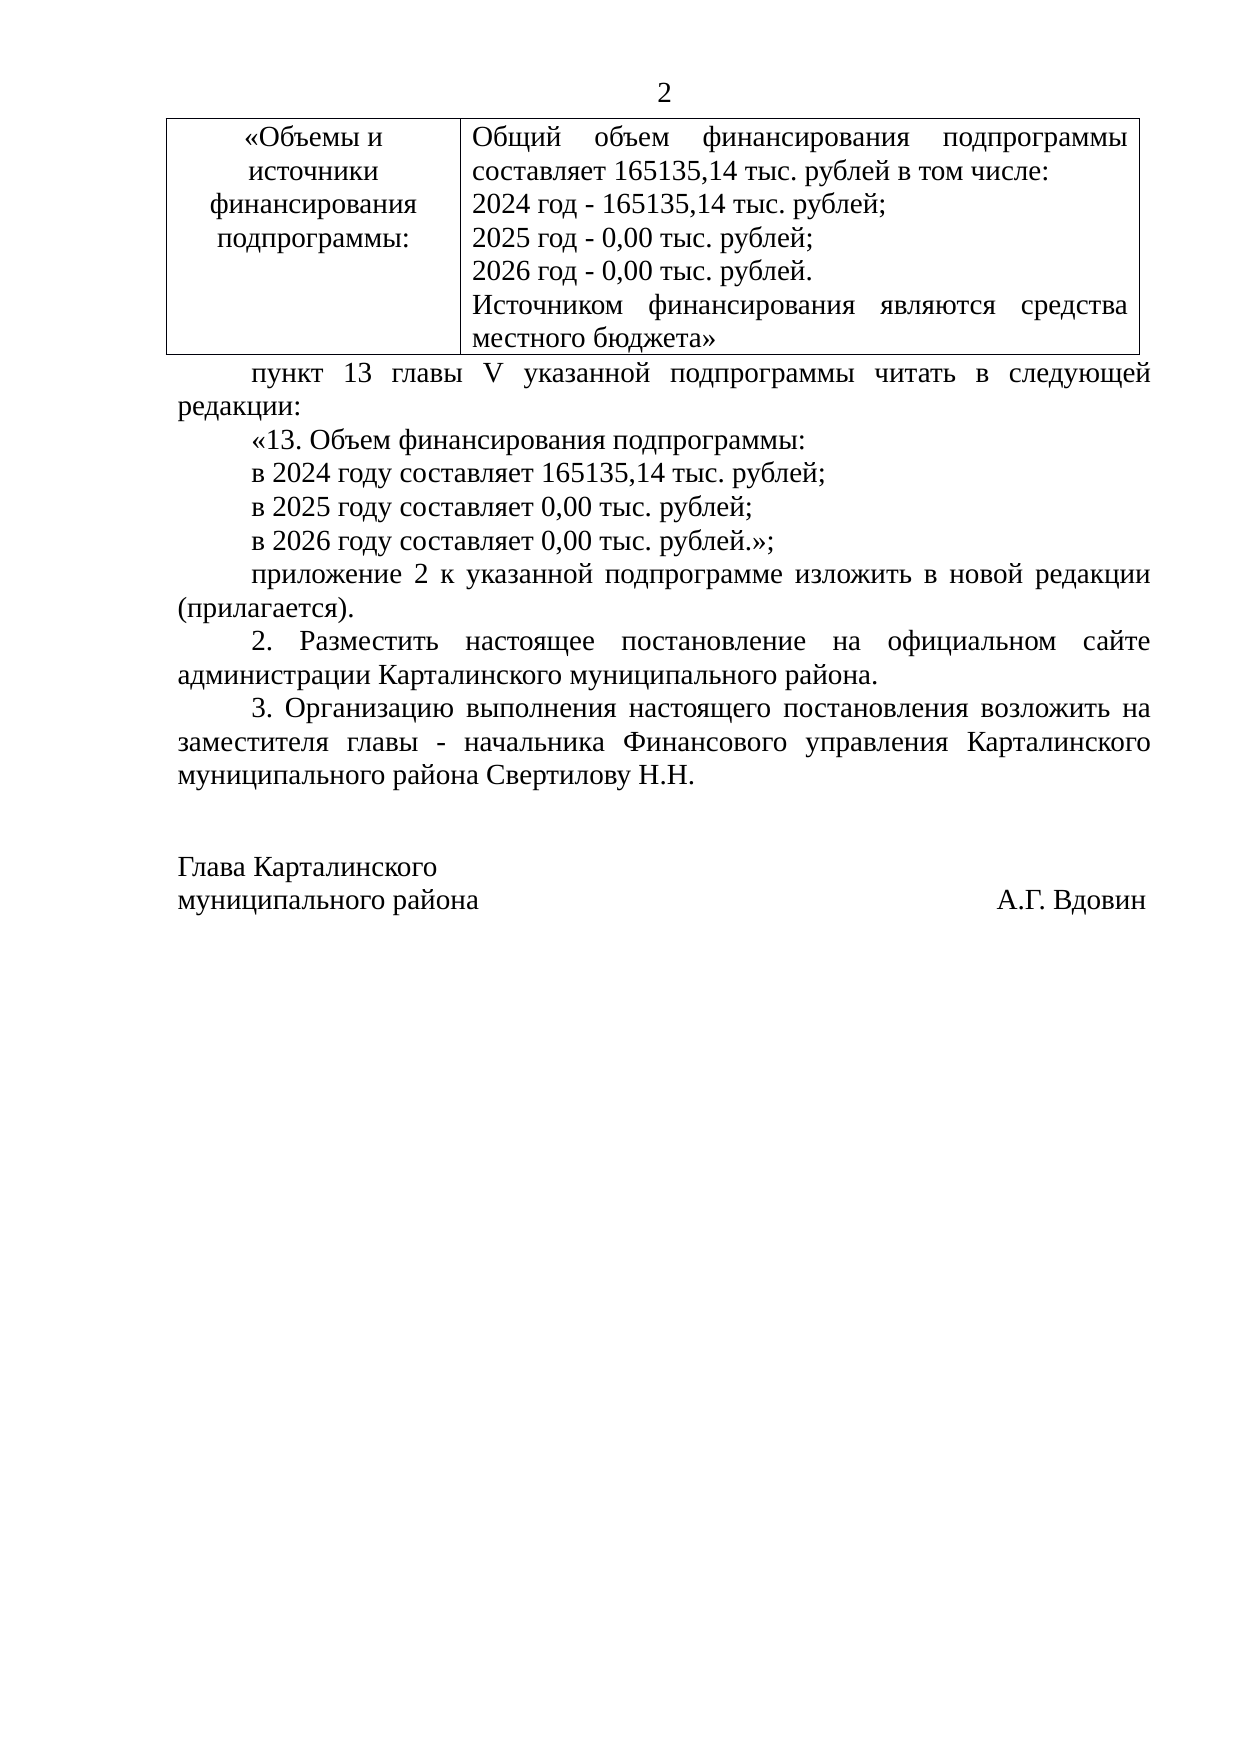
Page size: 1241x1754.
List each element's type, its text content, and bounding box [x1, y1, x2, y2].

text приложение 2 к указанной подпрограмме изложить в новой редакции (прилагается). [177, 556, 1152, 623]
text пункт 13 главы V указанной подпрограммы читать в следующей редакции: [177, 355, 1152, 422]
text Глава Карталинского [177, 849, 1152, 882]
text в 2025 году составляет 0,00 тыс. рублей; [177, 489, 1152, 523]
text 2. Разместить настоящее постановление на официальном сайте администрации Карталинского муниципального района. [177, 623, 1152, 690]
text муниципального района А.Г. Вдовин [177, 882, 1152, 916]
table_header Общий объем финансирования подпрограммы составляет 165135,14 тыс. рублей в том числе: 2024 год - 165135,14 тыс. рублей; 2025 год - 0,00 тыс. рублей; 2026 год - 0,00 тыс. рублей. Источником финансирования являются средства местного бюджета» [461, 119, 1139, 354]
text в 2026 году составляет 0,00 тыс. рублей.»; [177, 523, 1152, 556]
table_header «Объемы и источники финансирования подпрограммы: [167, 119, 460, 354]
text в 2024 году составляет 165135,14 тыс. рублей; [177, 456, 1152, 489]
text 3. Организацию выполнения настоящего постановления возложить на заместителя главы - начальника Финансового управления Карталинского муниципального района Свертилову Н.Н. [177, 690, 1152, 791]
text «13. Объем финансирования подпрограммы: [177, 422, 1152, 456]
